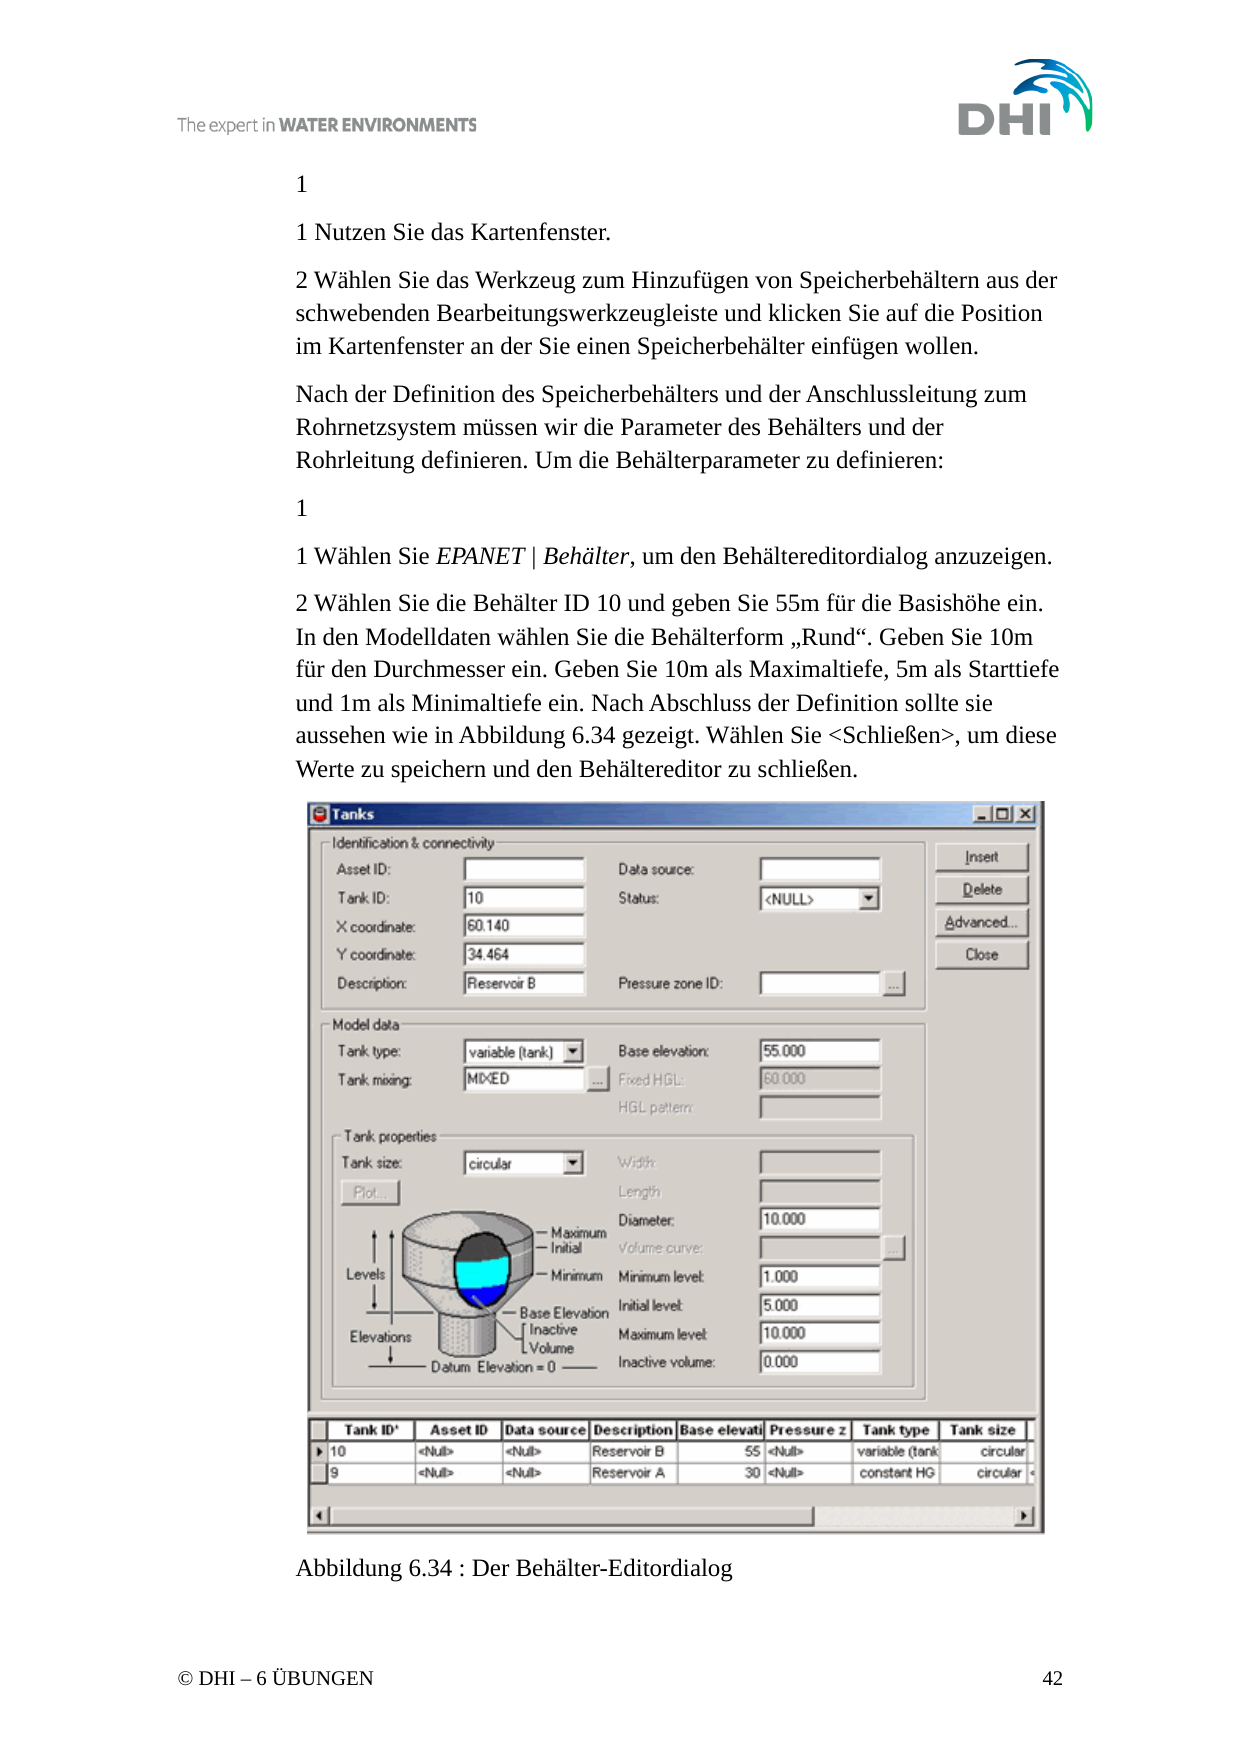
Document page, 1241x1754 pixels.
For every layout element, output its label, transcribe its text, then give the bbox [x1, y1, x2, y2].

text 1 Wählen Sie EPANET | Behälter, um den Behältereditordialog anzuzeigen. [295, 541, 1063, 569]
picture [958, 59, 1093, 135]
text 1 [295, 169, 1063, 198]
picture [307, 801, 1045, 1535]
text 1 Nutzen Sie das Kartenfenster. [295, 217, 1063, 246]
text 2 Wählen Sie die Behälter ID 10 und geben Sie 55m für die Basishöhe ein. In den Modelldaten wählen Sie die Behälterform „Rund“. Geben Sie 10m für den Durchmesser ein. Geben Sie 10m als Maximaltiefe, 5m als Starttiefe und 1m als Minimaltiefe ein. Nach Abschluss der Definition sollte sie aussehen wie in Abbildung 6.34 gezeigt. Wählen Sie <Schließen>, um diese Werte zu speichern und den Behältereditor zu schließen. [295, 588, 1063, 782]
text Nach der Definition des Speicherbehälters und der Anschlussleitung zum Rohrnetzsystem müssen wir die Parameter des Behälters und der Rohrleitung definieren. Um die Behälterparameter zu definieren: [295, 379, 1063, 474]
picture [177, 117, 477, 135]
text 2 Wählen Sie das Werkzeug zum Hinzufügen von Speicherbehältern aus der schwebenden Bearbeitungswerkzeugleiste und klicken Sie auf die Position im Kartenfenster an der Sie einen Speicherbehälter einfügen wollen. [295, 265, 1063, 360]
text Abbildung 6.34 : Der Behälter-Editordialog [295, 1553, 1063, 1582]
text 1 [295, 493, 1063, 522]
